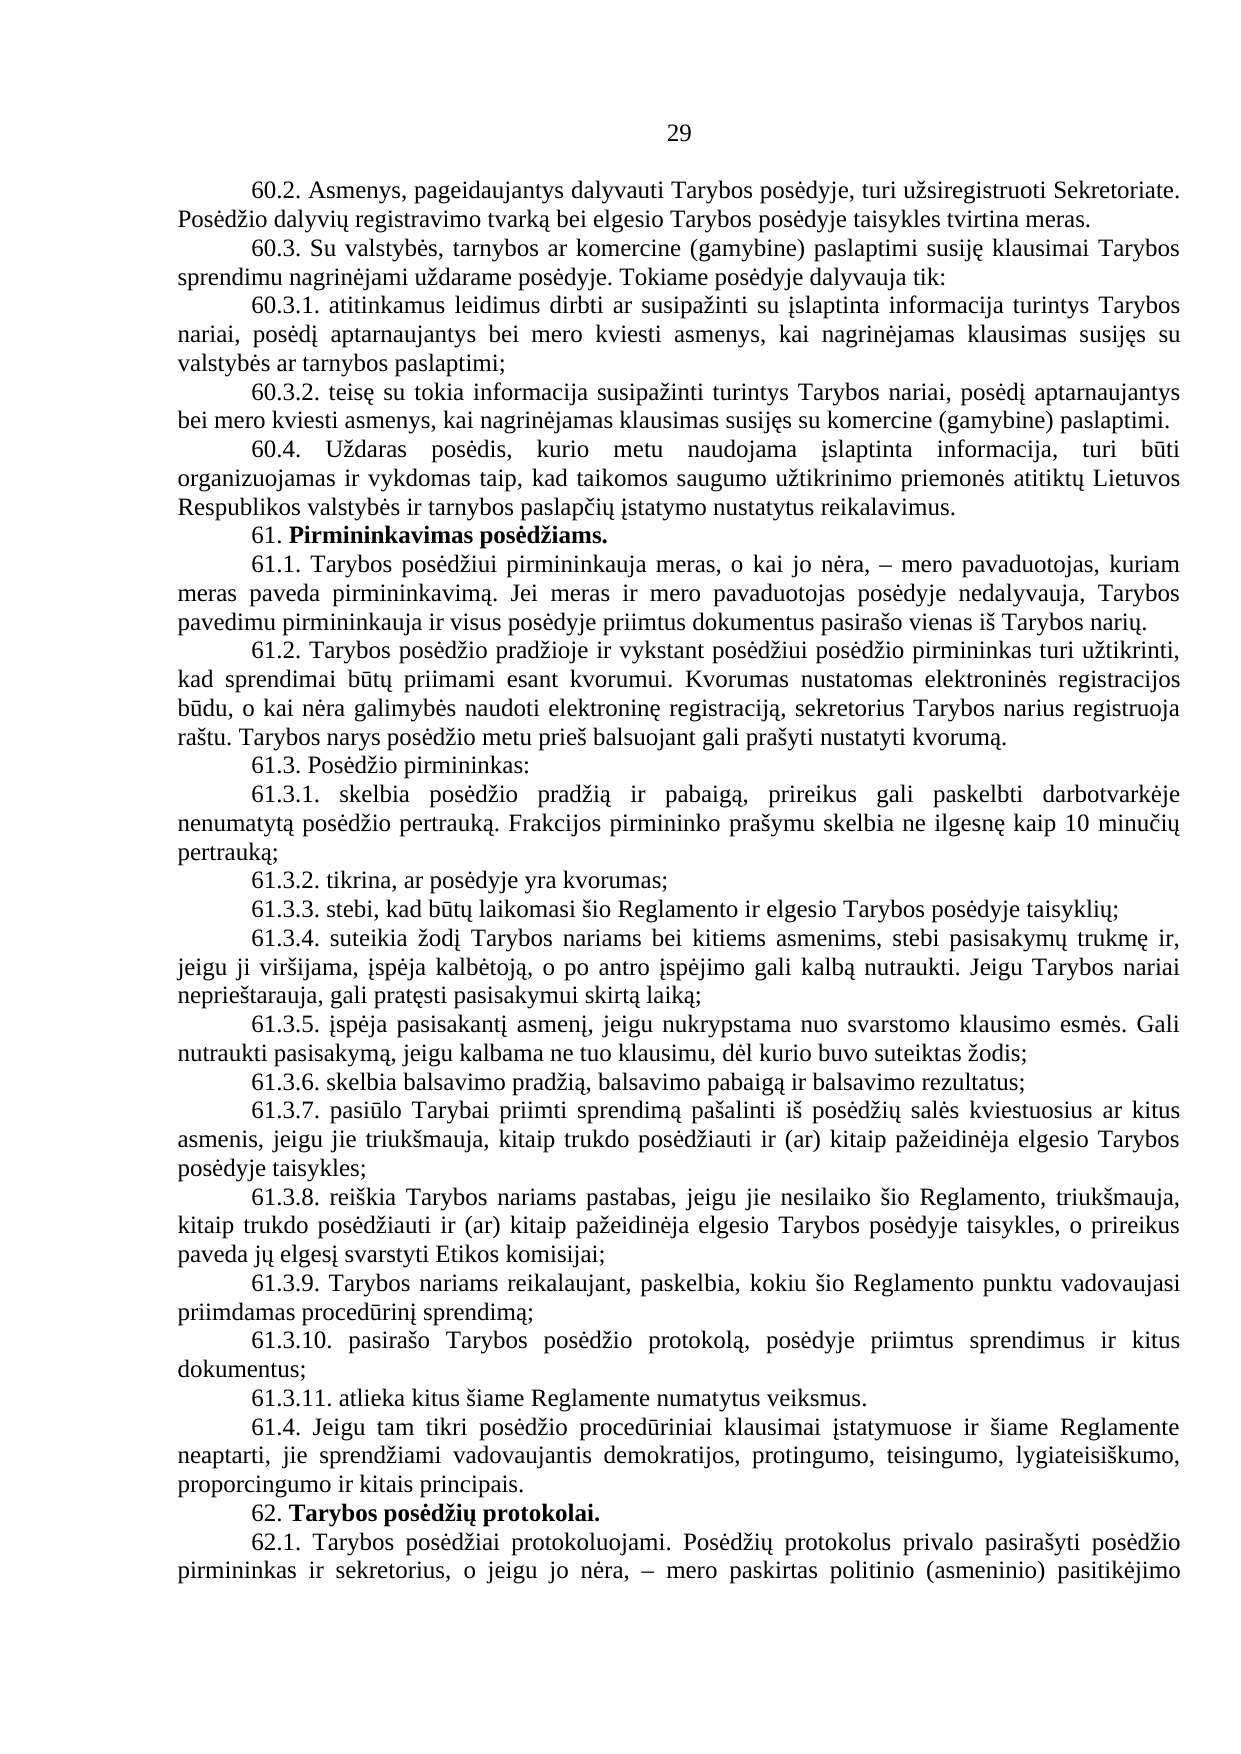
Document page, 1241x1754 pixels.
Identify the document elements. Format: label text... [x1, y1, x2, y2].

text 61.3.6. skelbia balsavimo pradžią, balsavimo pabaigą ir balsavimo rezultatus; [177, 1067, 1181, 1096]
text 61.3.10. pasirašo Tarybos posėdžio protokolą, posėdyje priimtus sprendimus ir kitus dokumentus; [177, 1326, 1181, 1383]
text 61.3.9. Tarybos nariams reikalaujant, paskelbia, kokiu šio Reglamento punktu vadovaujasi priimdamas procedūrinį sprendimą; [177, 1268, 1181, 1326]
text 61.3.7. pasiūlo Tarybai priimti sprendimą pašalinti iš posėdžių salės kviestuosius ar kitus asmenis, jeigu jie triukšmauja, kitaip trukdo posėdžiauti ir (ar) kitaip pažeidinėja elgesio Tarybos posėdyje taisykles; [177, 1096, 1181, 1182]
text 60.2. Asmenys, pageidaujantys dalyvauti Tarybos posėdyje, turi užsiregistruoti Sekretoriate. Posėdžio dalyvių registravimo tvarką bei elgesio Tarybos posėdyje taisykles tvirtina meras. [177, 176, 1181, 233]
text 60.4. Uždaras posėdis, kurio metu naudojama įslaptinta informacija, turi būti organizuojamas ir vykdomas taip, kad taikomos saugumo užtikrinimo priemonės atitiktų Lietuvos Respublikos valstybės ir tarnybos paslapčių įstatymo nustatytus reikalavimus. [177, 434, 1181, 521]
text 60.3.2. teisę su tokia informacija susipažinti turintys Tarybos nariai, posėdį aptarnaujantys bei mero kviesti asmenys, kai nagrinėjamas klausimas susijęs su komercine (gamybine) paslaptimi. [177, 377, 1181, 434]
text 61.3.5. įspėja pasisakantį asmenį, jeigu nukrypstama nuo svarstomo klausimo esmės. Gali nutraukti pasisakymą, jeigu kalbama ne tuo klausimu, dėl kurio buvo suteiktas žodis; [177, 1009, 1181, 1067]
text 61.4. Jeigu tam tikri posėdžio procedūriniai klausimai įstatymuose ir šiame Reglamente neaptarti, jie sprendžiami vadovaujantis demokratijos, protingumo, teisingumo, lygiateisiškumo, proporcingumo ir kitais principais. [177, 1412, 1181, 1498]
text 62.1. Tarybos posėdžiai protokoluojami. Posėdžių protokolus privalo pasirašyti posėdžio pirmininkas ir sekretorius, o jeigu jo nėra, – mero paskirtas politinio (asmeninio) pasitikėjimo [177, 1527, 1181, 1584]
text 61.3.2. tikrina, ar posėdyje yra kvorumas; [177, 866, 1181, 894]
text 61.3.8. reiškia Tarybos nariams pastabas, jeigu jie nesilaiko šio Reglamento, triukšmauja, kitaip trukdo posėdžiauti ir (ar) kitaip pažeidinėja elgesio Tarybos posėdyje taisykles, o prireikus paveda jų elgesį svarstyti Etikos komisijai; [177, 1182, 1181, 1268]
text 61.3.4. suteikia žodį Tarybos nariams bei kitiems asmenims, stebi pasisakymų trukmę ir, jeigu ji viršijama, įspėja kalbėtoją, o po antro įspėjimo gali kalbą nutraukti. Jeigu Tarybos nariai neprieštarauja, gali pratęsti pasisakymui skirtą laiką; [177, 923, 1181, 1009]
text 60.3. Su valstybės, tarnybos ar komercine (gamybine) paslaptimi susiję klausimai Tarybos sprendimu nagrinėjami uždarame posėdyje. Tokiame posėdyje dalyvauja tik: [177, 233, 1181, 291]
text 61.3.3. stebi, kad būtų laikomasi šio Reglamento ir elgesio Tarybos posėdyje taisyklių; [177, 894, 1181, 923]
text 61.3.11. atlieka kitus šiame Reglamente numatytus veiksmus. [177, 1383, 1181, 1412]
text 61. Pirmininkavimas posėdžiams. [177, 521, 1181, 549]
text 61.3. Posėdžio pirmininkas: [177, 751, 1181, 779]
text 61.2. Tarybos posėdžio pradžioje ir vykstant posėdžiui posėdžio pirmininkas turi užtikrinti, kad sprendimai būtų priimami esant kvorumui. Kvorumas nustatomas elektroninės registracijos būdu, o kai nėra galimybės naudoti elektroninę registraciją, sekretorius Tarybos narius registruoja raštu. Tarybos narys posėdžio metu prieš balsuojant gali prašyti nustatyti kvorumą. [177, 636, 1181, 751]
text 61.3.1. skelbia posėdžio pradžią ir pabaigą, prireikus gali paskelbti darbotvarkėje nenumatytą posėdžio pertrauką. Frakcijos pirmininko prašymu skelbia ne ilgesnę kaip 10 minučių pertrauką; [177, 779, 1181, 866]
text 62. Tarybos posėdžių protokolai. [177, 1498, 1181, 1527]
text 61.1. Tarybos posėdžiui pirmininkauja meras, o kai jo nėra, – mero pavaduotojas, kuriam meras paveda pirmininkavimą. Jei meras ir mero pavaduotojas posėdyje nedalyvauja, Tarybos pavedimu pirmininkauja ir visus posėdyje priimtus dokumentus pasirašo vienas iš Tarybos narių. [177, 549, 1181, 636]
text 60.3.1. atitinkamus leidimus dirbti ar susipažinti su įslaptinta informacija turintys Tarybos nariai, posėdį aptarnaujantys bei mero kviesti asmenys, kai nagrinėjamas klausimas susijęs su valstybės ar tarnybos paslaptimi; [177, 291, 1181, 377]
